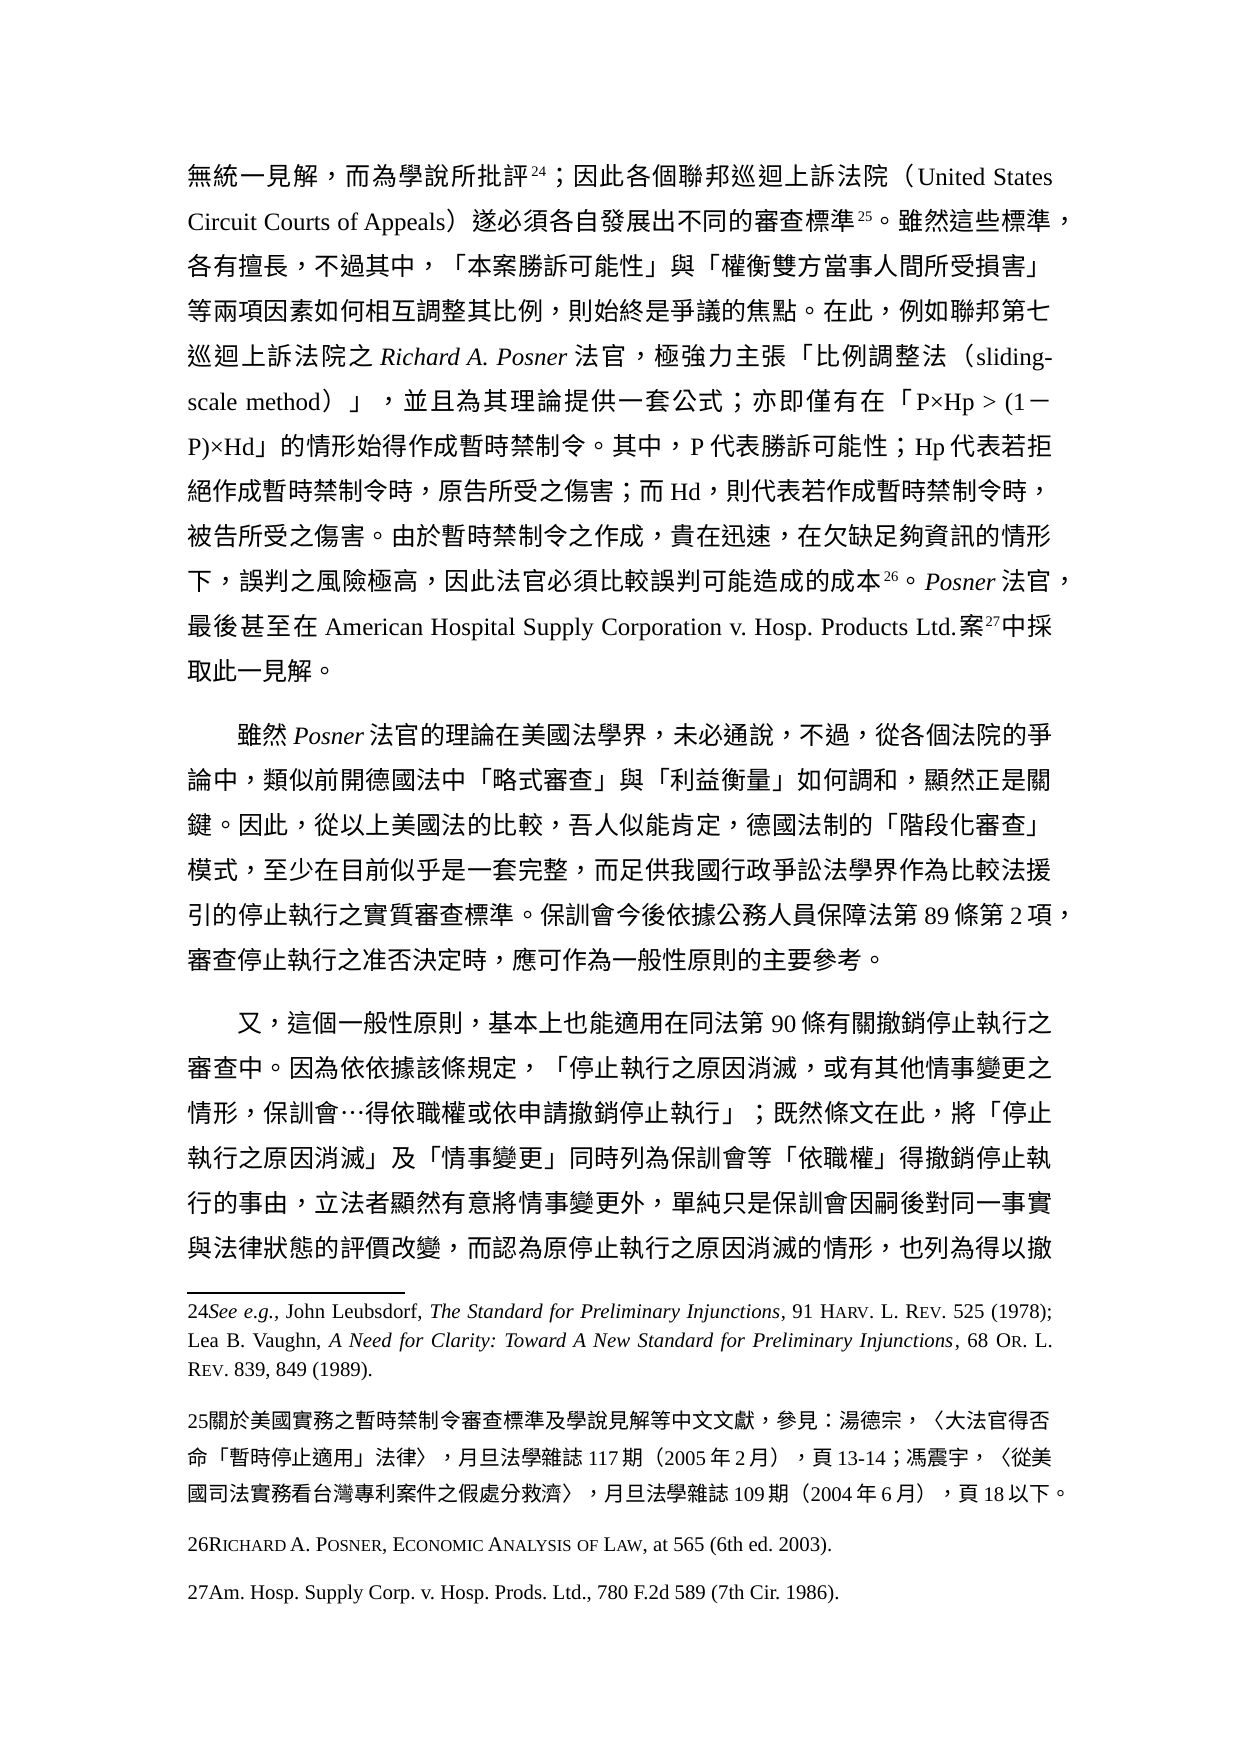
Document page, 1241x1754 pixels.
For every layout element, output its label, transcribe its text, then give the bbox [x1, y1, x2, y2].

text Richard A. Posner, Economic Analysis of Law, at 565 (6th ed. 2003). [187, 1532, 1053, 1556]
text 雖然Posner法官的理論在美國法學界，未必通說，不過，從各個法院的爭論中，類似前開德國法中「略式審查」與「利益衡量」如何調和，顯然正是關鍵。因此，從以上美國法的比較，吾人似能肯定，德國法制的「階段化審查」模式，至少在目前似乎是一套完整，而足供我國行政爭訟法學界作為比較法援引的停止執行之實質審查標準。保訓會今後依據公務人員保障法第89條第2項，審查停止執行之准否決定時，應可作為一般性原則的主要參考。 [187, 708, 1053, 971]
text 又，這個一般性原則，基本上也能適用在同法第90條有關撤銷停止執行之審查中。因為依依據該條規定，「停止執行之原因消滅，或有其他情事變更之情形，保訓會…得依職權或依申請撤銷停止執行」；既然條文在此，將「停止執行之原因消滅」及「情事變更」同時列為保訓會等「依職權」得撤銷停止執行的事由，立法者顯然有意將情事變更外，單純只是保訓會因嗣後對同一事實與法律狀態的評價改變，而認為原停止執行之原因消滅的情形，也列為得以撤 [187, 997, 1053, 1259]
text See e.g., John Leubsdorf, The Standard for Preliminary Injunctions, 91 Harv. L. Rev. 525 (1978); Lea B. Vaughn, A Need for Clarity: Toward A New Standard for Preliminary Injunctions, 68 Or. L. Rev. 839, 849 (1989). [187, 1299, 1053, 1381]
text Am. Hosp. Supply Corp. v. Hosp. Prods. Ltd., 780 F.2d 589 (7th Cir. 1986). [187, 1580, 1053, 1604]
text 關於美國實務之暫時禁制令審查標準及學說見解等中文文獻，參見：湯德宗，〈大法官得否命「暫時停止適用」法律〉，月旦法學雜誌117期（2005年2月），頁13-14；馮震宇，〈從美國司法實務看台灣專利案件之假處分救濟〉，月旦法學雜誌109期（2004年6月），頁18以下。 [187, 1405, 1053, 1507]
text 不過至於這五項因素中的後四項，究竟在個案中如何相互調和，以確定暫時禁制令的作成與否，聯邦最高法院（Supreme Court of United States）迄今尚無統一見解，而為學說所批評；因此各個聯邦巡迴上訴法院（United States Circuit Courts of Appeals）遂必須各自發展出不同的審查標準。雖然這些標準，各有擅長，不過其中，「本案勝訴可能性」與「權衡雙方當事人間所受損害」等兩項因素如何相互調整其比例，則始終是爭議的焦點。在此，例如聯邦第七巡迴上訴法院之Richard A. Posner法官，極強力主張「比例調整法（sliding-scale method）」，並且為其理論提供一套公式；亦即僅有在「P×Hp > (1－P)×Hd」的情形始得作成暫時禁制令。其中，P代表勝訴可能性；Hp代表若拒絕作成暫時禁制令時，原告所受之傷害；而Hd，則代表若作成暫時禁制令時，被告所受之傷害。由於暫時禁制令之作成，貴在迅速，在欠缺足夠資訊的情形下，誤判之風險極高，因此法官必須比較誤判可能造成的成本。Posner法官，最後甚至在American Hospital Supply Corporation v. Hosp. Products Ltd.案中採取此一見解。 [187, 150, 1053, 682]
